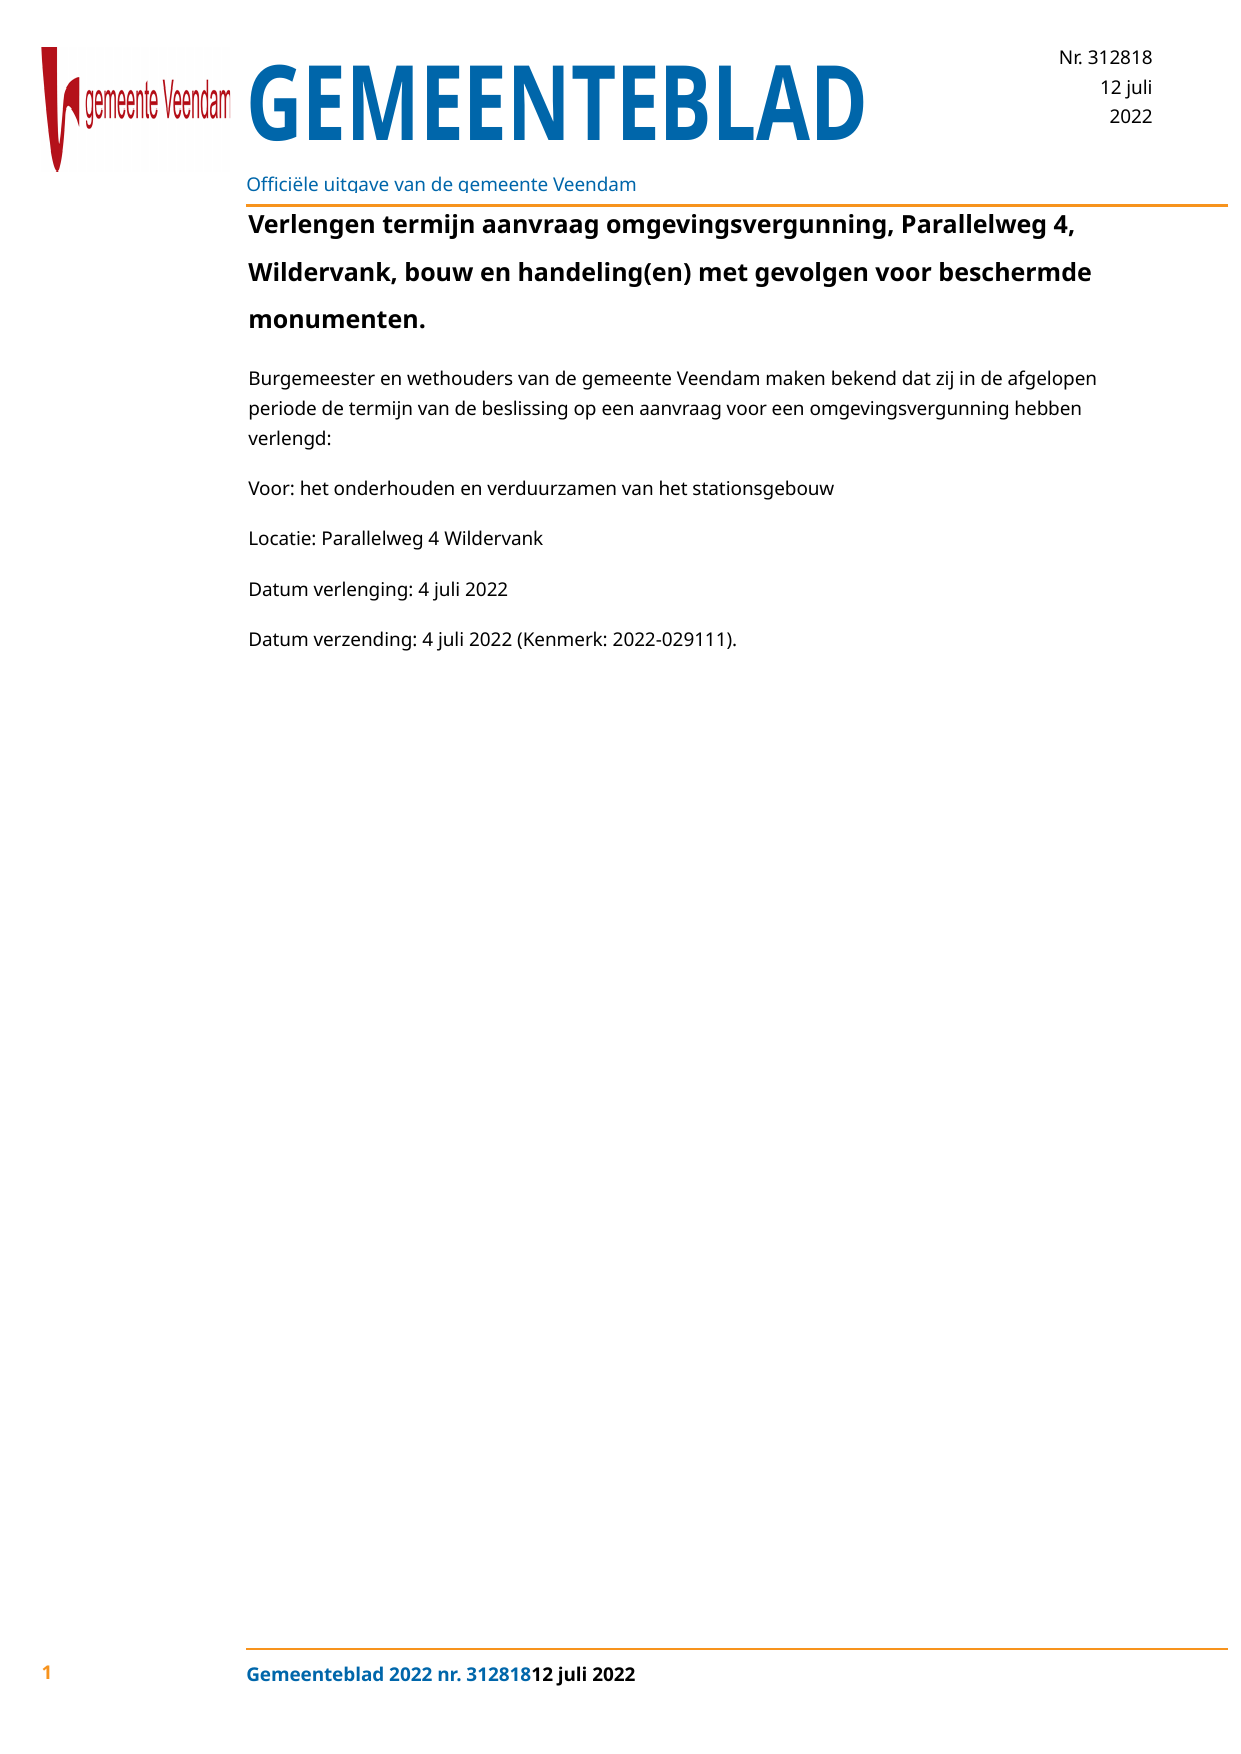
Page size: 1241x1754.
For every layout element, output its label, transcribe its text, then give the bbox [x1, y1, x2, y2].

text Datum verlenging: 4 juli 2022 [248, 576, 1152, 602]
text Datum verzending: 4 juli 2022 (Kenmerk: 2022-029111). [248, 626, 1152, 652]
text Verlengen termijn aanvraag omgevingsvergunning, Parallelweg 4, Wildervank, bouw en handeling(en) met gevolgen voor beschermde monumenten. [248, 207, 1152, 336]
text Burgemeester en wethouders van de gemeente Veendam maken bekend dat zij in de afgelopen periode de termijn van de beslissing op een aanvraag voor een omgevingsvergunning hebben verlengd: [248, 366, 1152, 450]
picture [41, 47, 231, 172]
text Voor: het onderhouden en verduurzamen van het stationsgebouw [248, 475, 1152, 501]
text Locatie: Parallelweg 4 Wildervank [248, 526, 1152, 551]
